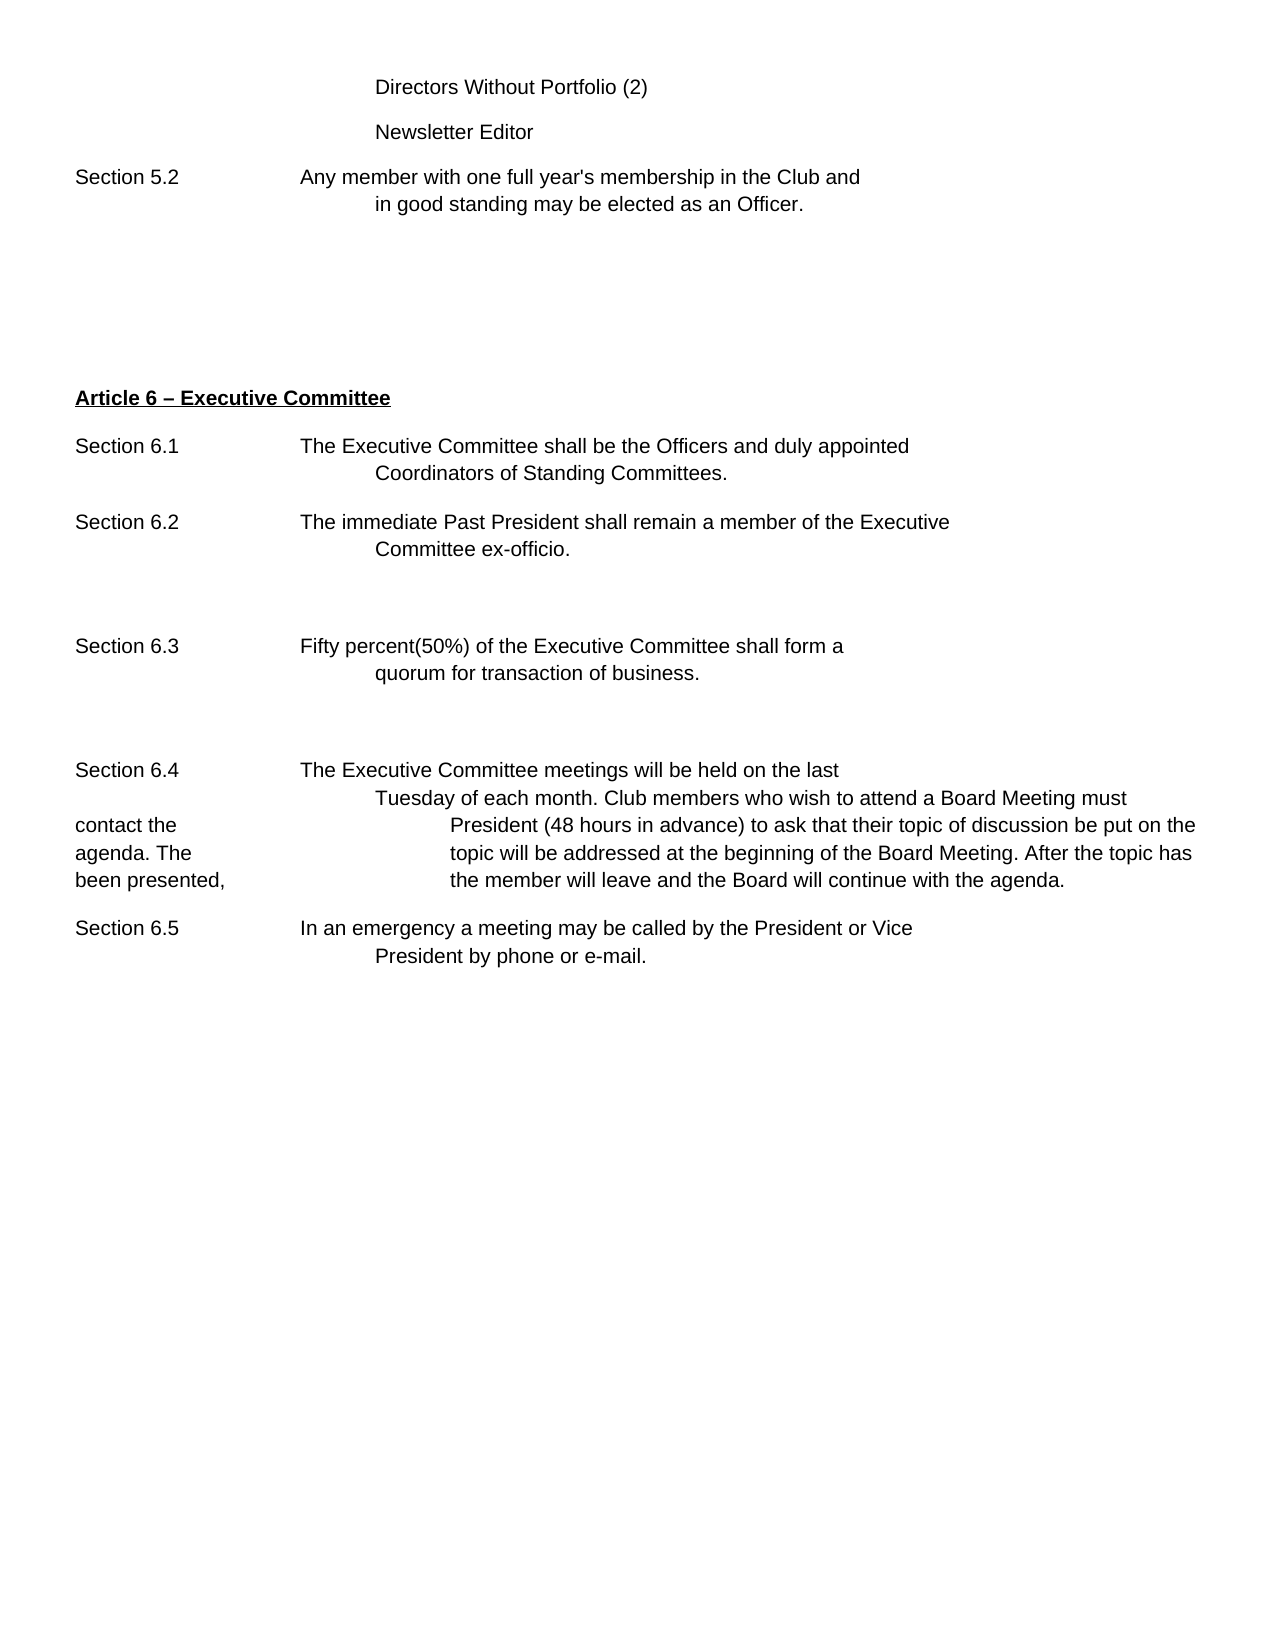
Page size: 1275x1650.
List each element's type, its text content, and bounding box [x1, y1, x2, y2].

text Section 6.2 The immediate Past President shall remain a member of the Executive Committee ex-officio. [75, 509, 1200, 561]
text Newsletter Editor [75, 120, 1200, 144]
text Section 6.1 The Executive Committee shall be the Officers and duly appointed Coordinators of Standing Committees. [75, 434, 1200, 485]
text Directors Without Portfolio (2) [75, 75, 1200, 99]
text Section 5.2 Any member with one full year's membership in the Club and in good standing may be elected as an Officer. [75, 164, 1200, 216]
text Section 6.5 In an emergency a meeting may be called by the President or Vice President by phone or e-mail. [75, 916, 1200, 968]
text Article 6 – Executive Committee [75, 385, 1200, 409]
text Section 6.3 Fifty percent(50%) of the Executive Committee shall form a quorum for transaction of business. [75, 634, 1200, 685]
text Section 6.4 The Executive Committee meetings will be held on the last Tuesday of each month. Club members who wish to attend a Board Meeting must contact the President (48 hours in advance) to ask that their topic of discussion be put on the agenda. The topic will be addressed at the beginning of the Board Meeting. After the topic has been presented, the member will leave and the Board will continue with the agenda. [75, 758, 1200, 892]
